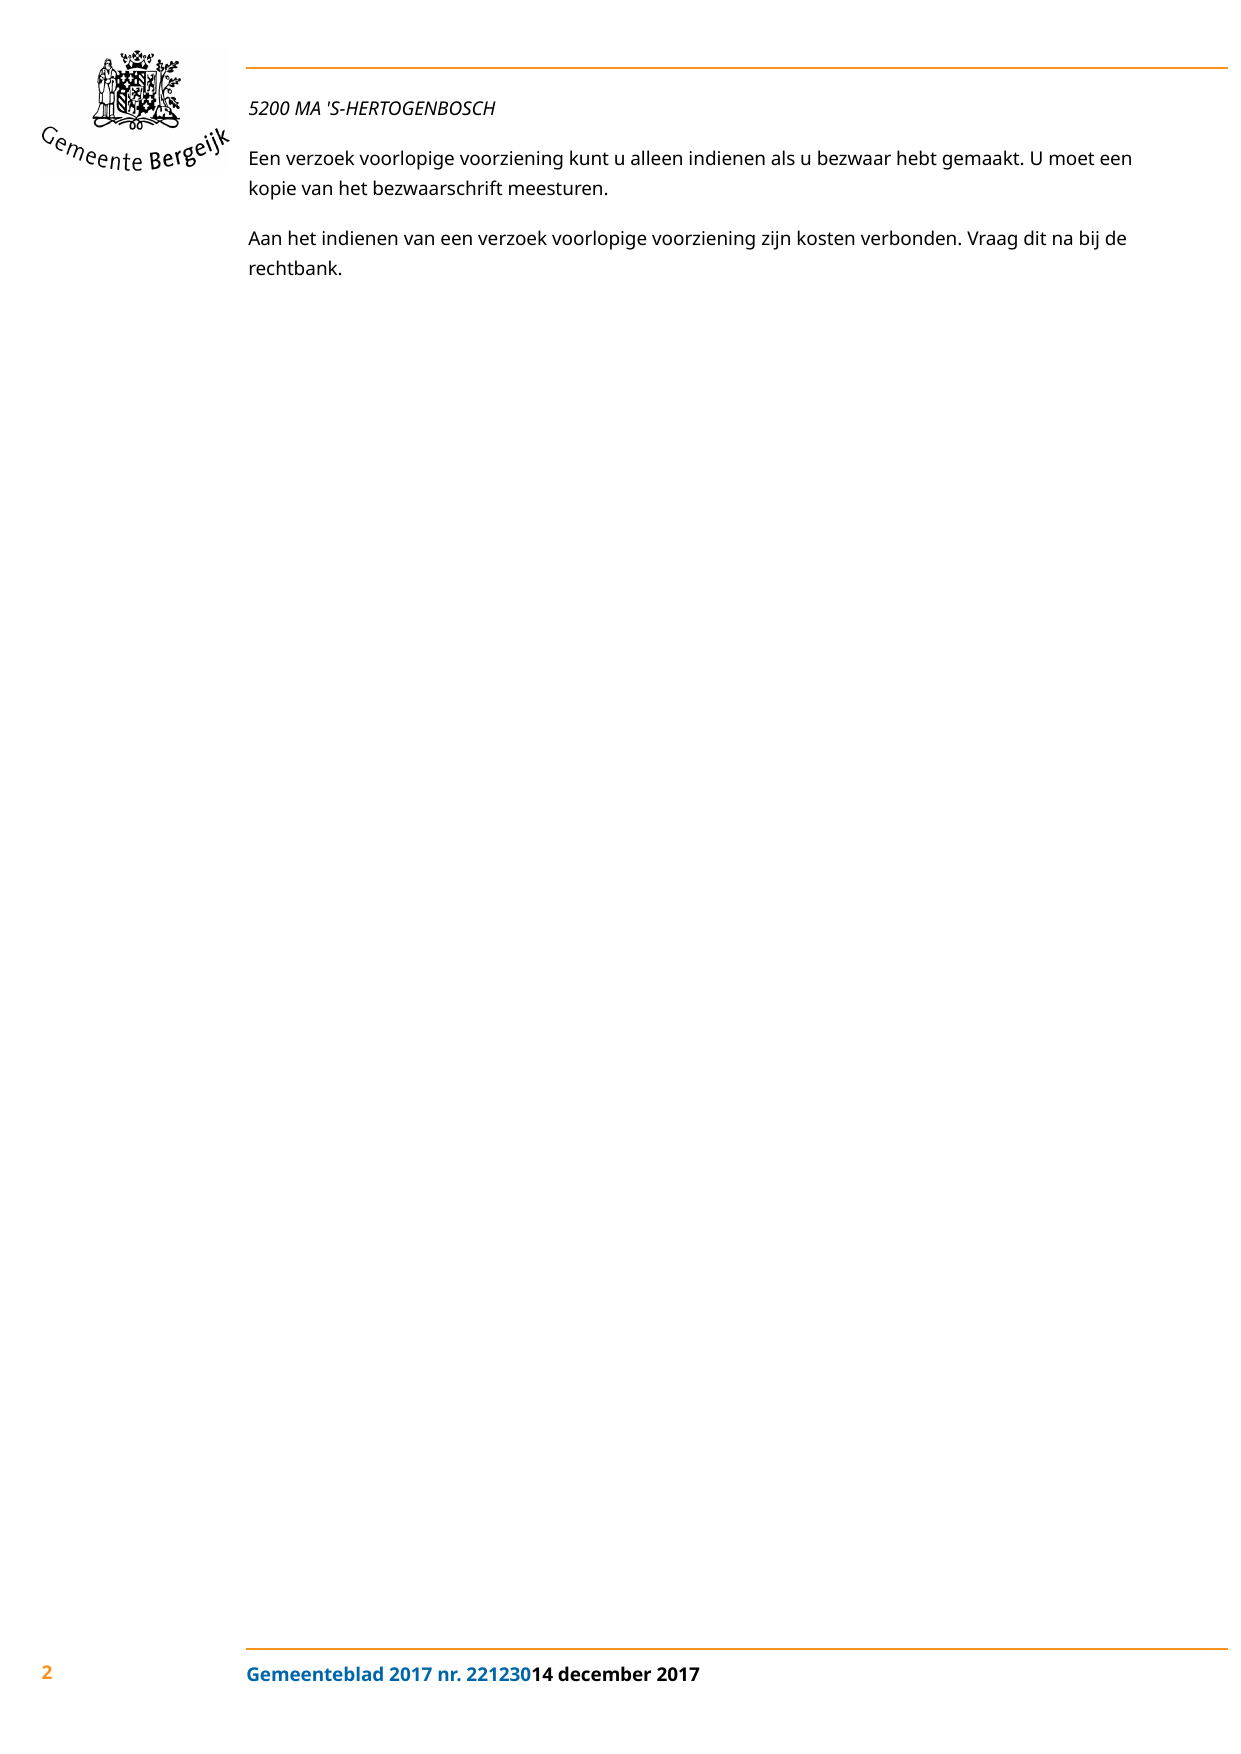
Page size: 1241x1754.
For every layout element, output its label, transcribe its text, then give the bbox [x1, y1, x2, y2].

text 5200 MA 'S-HERTOGENBOSCH [248, 95, 1152, 121]
text Aan het indienen van een verzoek voorlopige voorziening zijn kosten verbonden. Vraag dit na bij de rechtbank. [248, 225, 1152, 281]
text Een verzoek voorlopige voorziening kunt u alleen indienen als u bezwaar hebt gemaakt. U moet een kopie van het bezwaarschrift meesturen. [248, 145, 1152, 201]
picture [41, 47, 231, 172]
